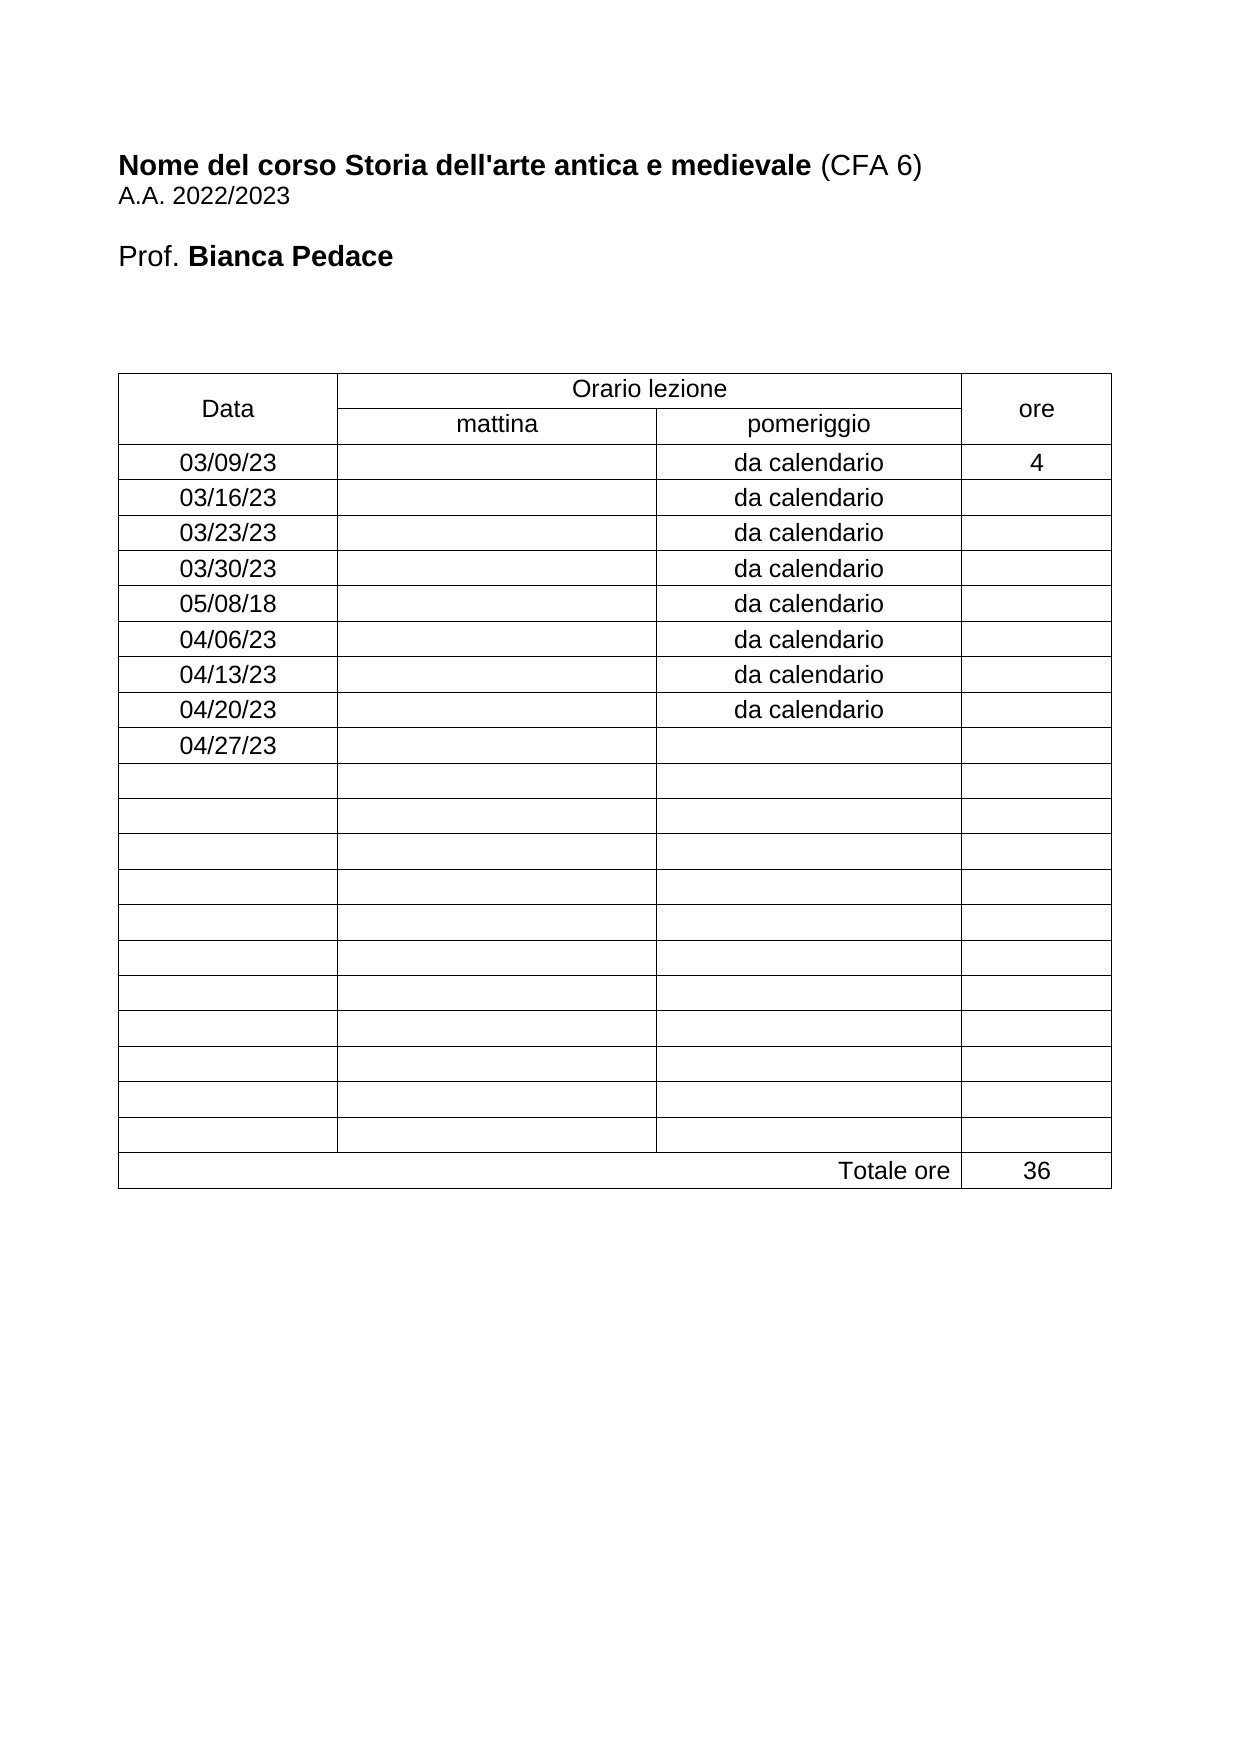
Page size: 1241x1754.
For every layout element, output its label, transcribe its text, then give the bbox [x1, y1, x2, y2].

table_cell [119, 1082, 337, 1117]
table_cell da calendario [657, 622, 961, 656]
table_cell pomeriggio [657, 409, 961, 444]
table_cell [119, 870, 337, 904]
table_cell [338, 693, 656, 727]
table_cell [962, 1011, 1111, 1046]
table_cell [962, 693, 1111, 727]
table_cell [338, 1047, 656, 1081]
table_cell [338, 622, 656, 656]
table_header ore [962, 374, 1111, 444]
table_cell [962, 586, 1111, 621]
table_cell 27/04/23 [119, 728, 337, 762]
table_cell [657, 728, 961, 762]
table_cell [338, 480, 656, 514]
table_cell [657, 870, 961, 904]
table_cell da calendario [657, 657, 961, 692]
table_cell [657, 1082, 961, 1117]
table_header Orario lezione [338, 374, 961, 408]
table_cell [119, 1118, 337, 1152]
table_cell [119, 1011, 337, 1046]
table_cell 16/03/23 [119, 480, 337, 514]
table_cell [119, 941, 337, 975]
table_cell da calendario [657, 586, 961, 621]
table_cell [338, 941, 656, 975]
table_cell Totale ore [119, 1153, 961, 1187]
table_cell [962, 728, 1111, 762]
table_cell [657, 941, 961, 975]
table_cell 4 [962, 445, 1111, 479]
table_cell [962, 551, 1111, 585]
table_cell [119, 834, 337, 869]
text A.A. 2022/2023 [118, 181, 1122, 210]
table_cell [338, 905, 656, 939]
table_cell [657, 1047, 961, 1081]
table_cell [338, 870, 656, 904]
text Prof. Bianca Pedace [118, 239, 1122, 272]
table_cell [962, 1082, 1111, 1117]
table_cell [962, 764, 1111, 798]
table_cell [338, 516, 656, 550]
table_header Data [119, 374, 337, 444]
table_cell [338, 799, 656, 833]
table_cell da calendario [657, 551, 961, 585]
table_cell [338, 1118, 656, 1152]
table_cell [962, 516, 1111, 550]
table_cell [962, 799, 1111, 833]
table_cell da calendario [657, 516, 961, 550]
table_cell [657, 834, 961, 869]
table_cell [657, 1011, 961, 1046]
table_cell 36 [962, 1153, 1111, 1187]
table_cell [119, 799, 337, 833]
table_cell [962, 976, 1111, 1010]
table_cell [338, 764, 656, 798]
table_cell [962, 870, 1111, 904]
table_cell [338, 445, 656, 479]
table_cell [119, 905, 337, 939]
table_cell [962, 657, 1111, 692]
table_cell [657, 799, 961, 833]
table_cell 23/03/23 [119, 516, 337, 550]
table_cell [119, 764, 337, 798]
table_cell [657, 764, 961, 798]
table_cell [338, 834, 656, 869]
table_cell da calendario [657, 480, 961, 514]
table_cell [962, 1047, 1111, 1081]
table_cell mattina [338, 409, 656, 444]
table_cell 13/04/23 [119, 657, 337, 692]
table_cell [338, 1082, 656, 1117]
table_cell [338, 976, 656, 1010]
table_cell [338, 1011, 656, 1046]
table_cell [962, 622, 1111, 656]
table_cell 20/04/23 [119, 693, 337, 727]
table_cell [657, 976, 961, 1010]
table_cell da calendario [657, 445, 961, 479]
table_cell [962, 1118, 1111, 1152]
text Nome del corso Storia dell'arte antica e medievale (CFA 6) [118, 148, 1122, 181]
table_cell [338, 551, 656, 585]
table_cell [119, 976, 337, 1010]
table_cell 09/03/23 [119, 445, 337, 479]
table_cell da calendario [657, 693, 961, 727]
table_cell [338, 728, 656, 762]
table_cell [657, 1118, 961, 1152]
table_cell [119, 1047, 337, 1081]
table_cell [962, 941, 1111, 975]
table_cell 30/03/23 [119, 551, 337, 585]
table_cell [962, 834, 1111, 869]
table_cell 08/05/18 [119, 586, 337, 621]
table_cell 06/04/23 [119, 622, 337, 656]
table_cell [338, 586, 656, 621]
table_cell [962, 480, 1111, 514]
table_cell [657, 905, 961, 939]
table_cell [338, 657, 656, 692]
table_cell [962, 905, 1111, 939]
